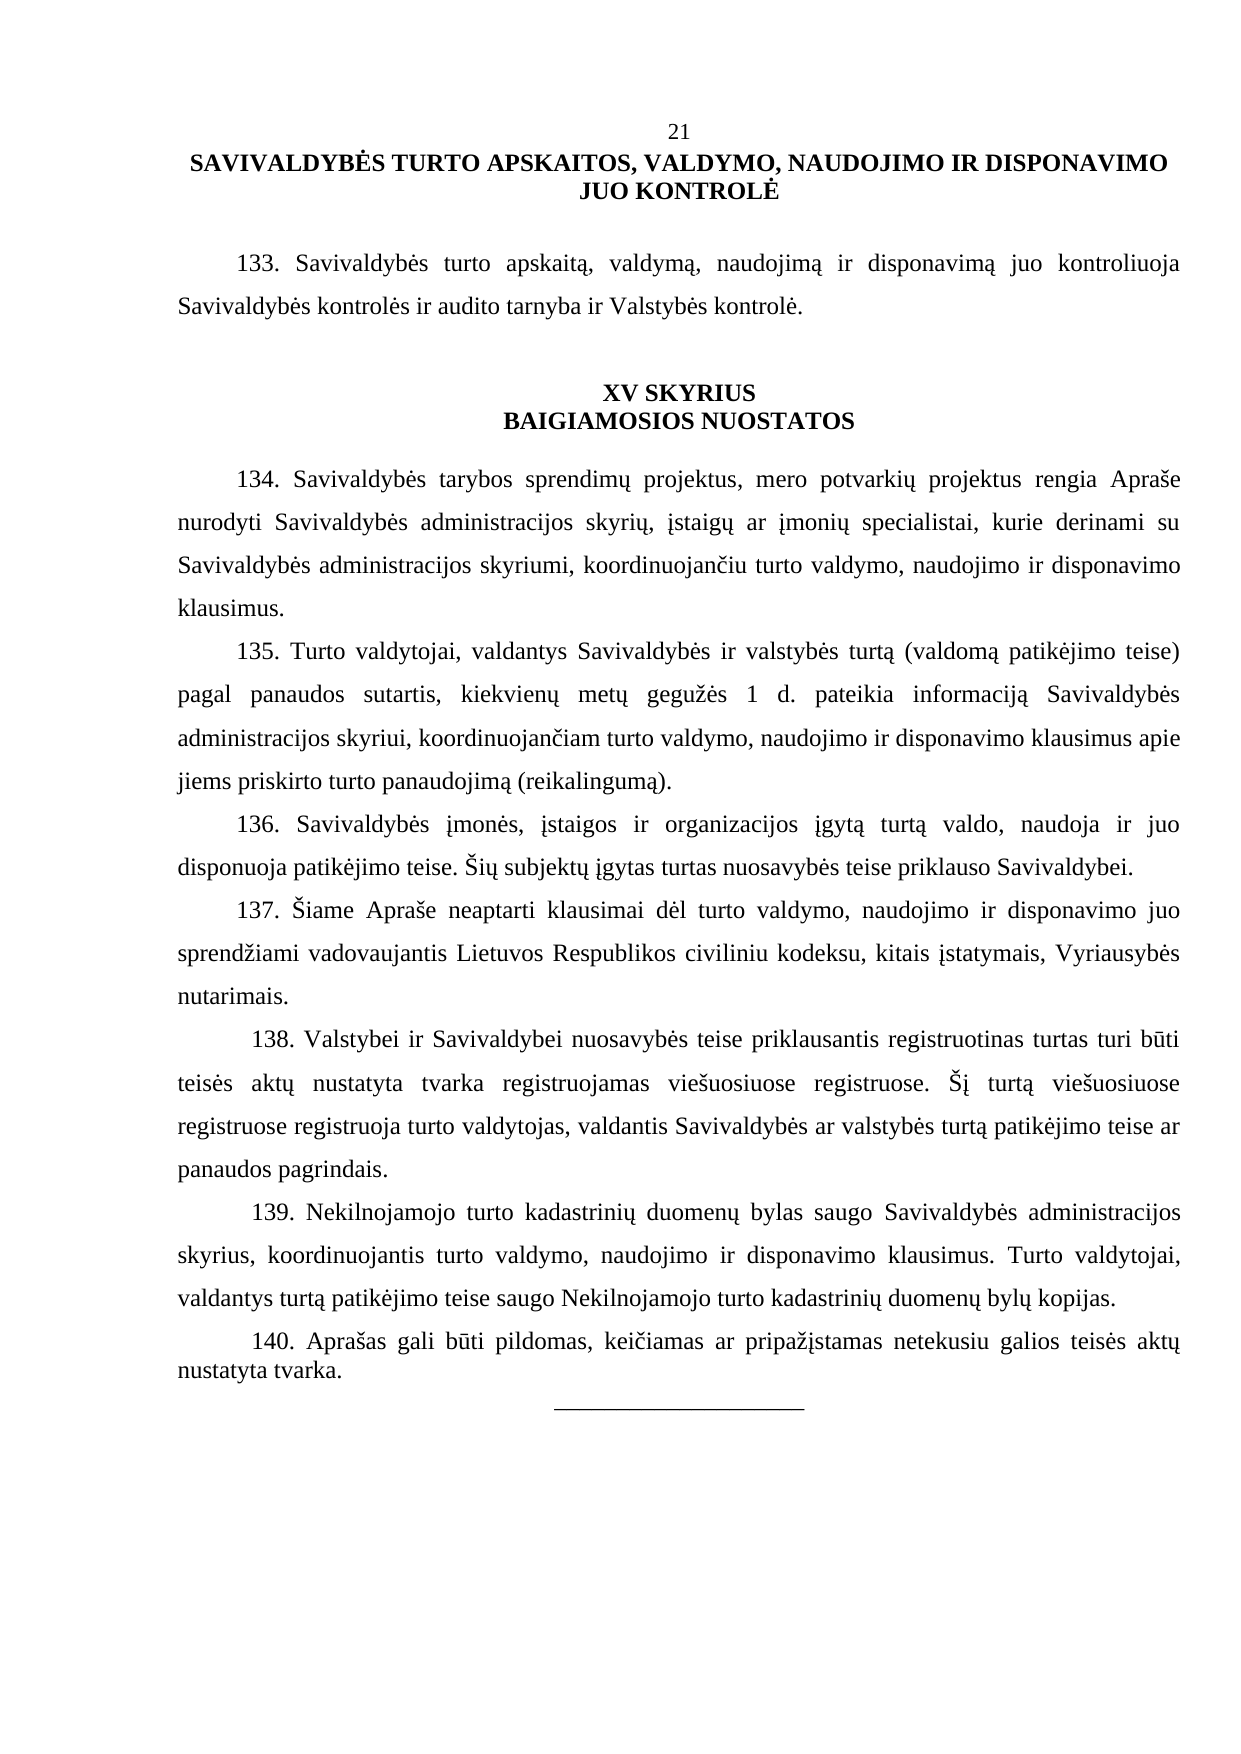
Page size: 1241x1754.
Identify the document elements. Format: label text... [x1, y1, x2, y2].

text 135. Turto valdytojai, valdantys Savivaldybės ir valstybės turtą (valdomą patikėjimo teise) pagal panaudos sutartis, kiekvienų metų gegužės 1 d. pateikia informaciją Savivaldybės administracijos skyriui, koordinuojančiam turto valdymo, naudojimo ir disponavimo klausimus apie jiems priskirto turto panaudojimą (reikalingumą). [177, 636, 1181, 794]
text 139. Nekilnojamojo turto kadastrinių duomenų bylas saugo Savivaldybės administracijos skyrius, koordinuojantis turto valdymo, naudojimo ir disponavimo klausimus. Turto valdytojai, valdantys turtą patikėjimo teise saugo Nekilnojamojo turto kadastrinių duomenų bylų kopijas. [177, 1197, 1181, 1312]
text 137. Šiame Apraše neaptarti klausimai dėl turto valdymo, naudojimo ir disponavimo juo sprendžiami vadovaujantis Lietuvos Respublikos civiliniu kodeksu, kitais įstatymais, Vyriausybės nutarimais. [177, 895, 1181, 1010]
text XV SKYRIUS [177, 378, 1181, 406]
text BAIGIAMOSIOS NUOSTATOS [177, 406, 1181, 435]
text ____________________ [177, 1384, 1181, 1413]
text 136. Savivaldybės įmonės, įstaigos ir organizacijos įgytą turtą valdo, naudoja ir juo disponuoja patikėjimo teise. Šių subjektų įgytas turtas nuosavybės teise priklauso Savivaldybei. [177, 809, 1181, 881]
text 134. Savivaldybės tarybos sprendimų projektus, mero potvarkių projektus rengia Apraše nurodyti Savivaldybės administracijos skyrių, įstaigų ar įmonių specialistai, kurie derinami su Savivaldybės administracijos skyriumi, koordinuojančiu turto valdymo, naudojimo ir disponavimo klausimus. [177, 464, 1181, 622]
text 138. Valstybei ir Savivaldybei nuosavybės teise priklausantis registruotinas turtas turi būti teisės aktų nustatyta tvarka registruojamas viešuosiuose registruose. Šį turtą viešuosiuose registruose registruoja turto valdytojas, valdantis Savivaldybės ar valstybės turtą patikėjimo teise ar panaudos pagrindais. [177, 1024, 1181, 1183]
text SAVIVALDYBĖS TURTO APSKAITOS, VALDYMO, NAUDOJIMO IR DISPONAVIMO JUO KONTROLĖ [177, 148, 1181, 205]
text 133. Savivaldybės turto apskaitą, valdymą, naudojimą ir disponavimą juo kontroliuoja Savivaldybės kontrolės ir audito tarnyba ir Valstybės kontrolė. [177, 248, 1181, 320]
text 140. Aprašas gali būti pildomas, keičiamas ar pripažįstamas netekusiu galios teisės aktų nustatyta tvarka. [177, 1326, 1181, 1384]
